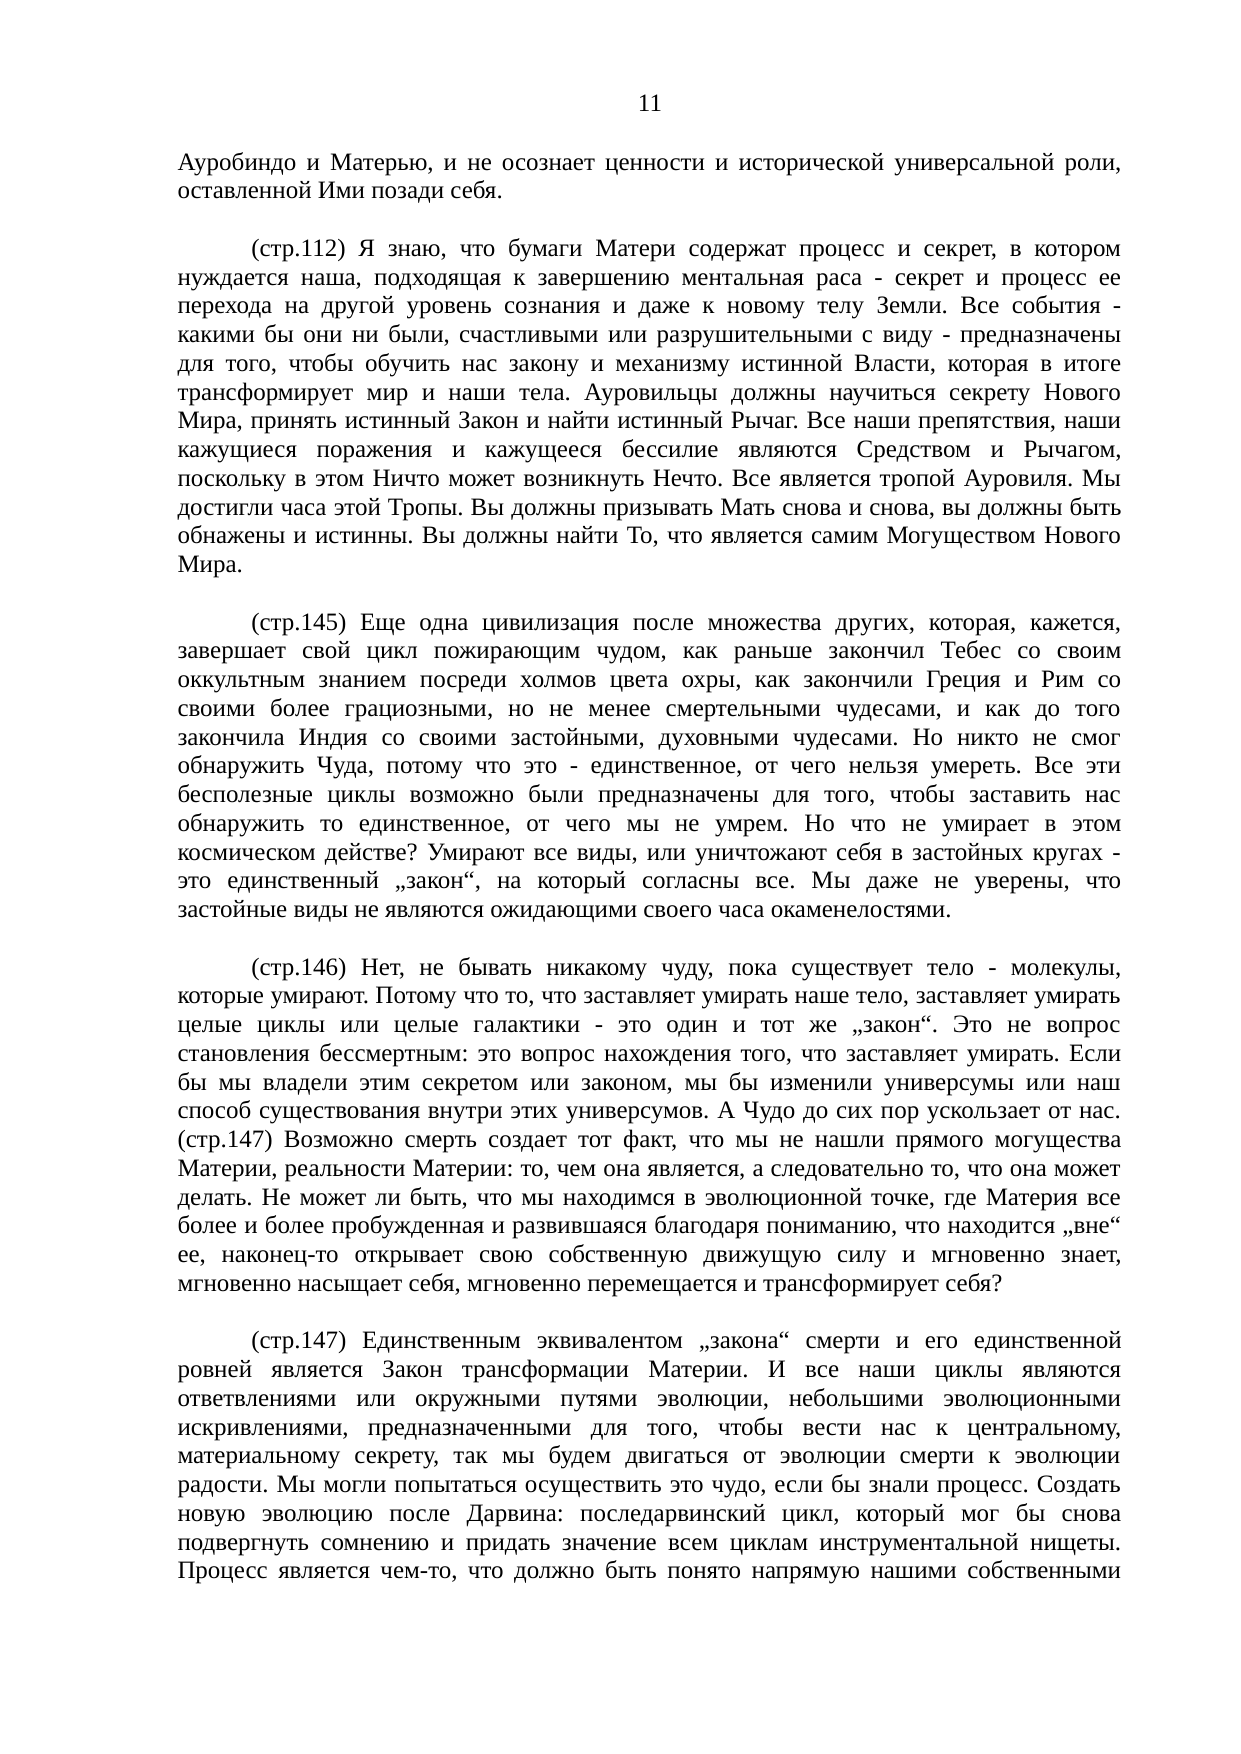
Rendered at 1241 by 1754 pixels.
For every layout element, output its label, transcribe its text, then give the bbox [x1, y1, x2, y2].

text Ауробиндо и Матерью, и не осознает ценности и исторической универсальной роли, оставленной Ими позади себя. [177, 147, 1122, 204]
text (стр.145) Еще одна цивилизация после множества других, которая, кажется, завершает свой цикл пожирающим чудом, как раньше закончил Тебес со своим оккультным знанием посреди холмов цвета охры, как закончили Греция и Рим со своими более грациозными, но не менее смертельными чудесами, и как до того закончила Индия со своими застойными, духовными чудесами. Но никто не смог обнаружить Чуда, потому что это - единственное, от чего нельзя умереть. Все эти бесполезные циклы возможно были предназначены для того, чтобы заставить нас обнаружить то единственное, от чего мы не умрем. Но что не умирает в этом космическом действе? Умирают все виды, или уничтожают себя в застойных кругах - это единственный „закон“, на который согласны все. Мы даже не уверены, что застойные виды не являются ожидающими своего часа окаменелостями. [177, 607, 1122, 923]
text (стр.147) Единственным эквивалентом „закона“ смерти и его единственной ровней является Закон трансформации Материи. И все наши циклы являются ответвлениями или окружными путями эволюции, небольшими эволюционными искривлениями, предназначенными для того, чтобы вести нас к центральному, материальному секрету, так мы будем двигаться от эволюции смерти к эволюции радости. Мы могли попытаться осуществить это чудо, если бы знали процесс. Создать новую эволюцию после Дарвина: последарвинский цикл, который мог бы снова подвергнуть сомнению и придать значение всем циклам инструментальной нищеты. Процесс является чем-то, что должно быть понято напрямую нашими собственными [177, 1326, 1122, 1584]
text (стр.146) Нет, не бывать никакому чуду, пока существует тело - молекулы, которые умирают. Потому что то, что заставляет умирать наше тело, заставляет умирать целые циклы или целые галактики - это один и тот же „закон“. Это не вопрос становления бессмертным: это вопрос нахождения того, что заставляет умирать. Если бы мы владели этим секретом или законом, мы бы изменили универсумы или наш способ существования внутри этих универсумов. А Чудо до сих пор ускользает от нас. (стр.147) Возможно смерть создает тот факт, что мы не нашли прямого могущества Материи, реальности Материи: то, чем она является, а следовательно то, что она может делать. Не может ли быть, что мы находимся в эволюционной точке, где Материя все более и более пробужденная и развившаяся благодаря пониманию, что находится „вне“ ее, наконец-то открывает свою собственную движущую силу и мгновенно знает, мгновенно насыщает себя, мгновенно перемещается и трансформирует себя? [177, 952, 1122, 1297]
text (стр.112) Я знаю, что бумаги Матери содержат процесс и секрет, в котором нуждается наша, подходящая к завершению ментальная раса - секрет и процесс ее перехода на другой уровень сознания и даже к новому телу Земли. Все события - какими бы они ни были, счастливыми или разрушительными с виду - предназначены для того, чтобы обучить нас закону и механизму истинной Власти, которая в итоге трансформирует мир и наши тела. Ауровильцы должны научиться секрету Нового Мира, принять истинный Закон и найти истинный Рычаг. Все наши препятствия, наши кажущиеся поражения и кажущееся бессилие являются Средством и Рычагом, поскольку в этом Ничто может возникнуть Нечто. Все является тропой Ауровиля. Мы достигли часа этой Тропы. Вы должны призывать Мать снова и снова, вы должны быть обнажены и истинны. Вы должны найти То, что является самим Могуществом Нового Мира. [177, 233, 1122, 578]
